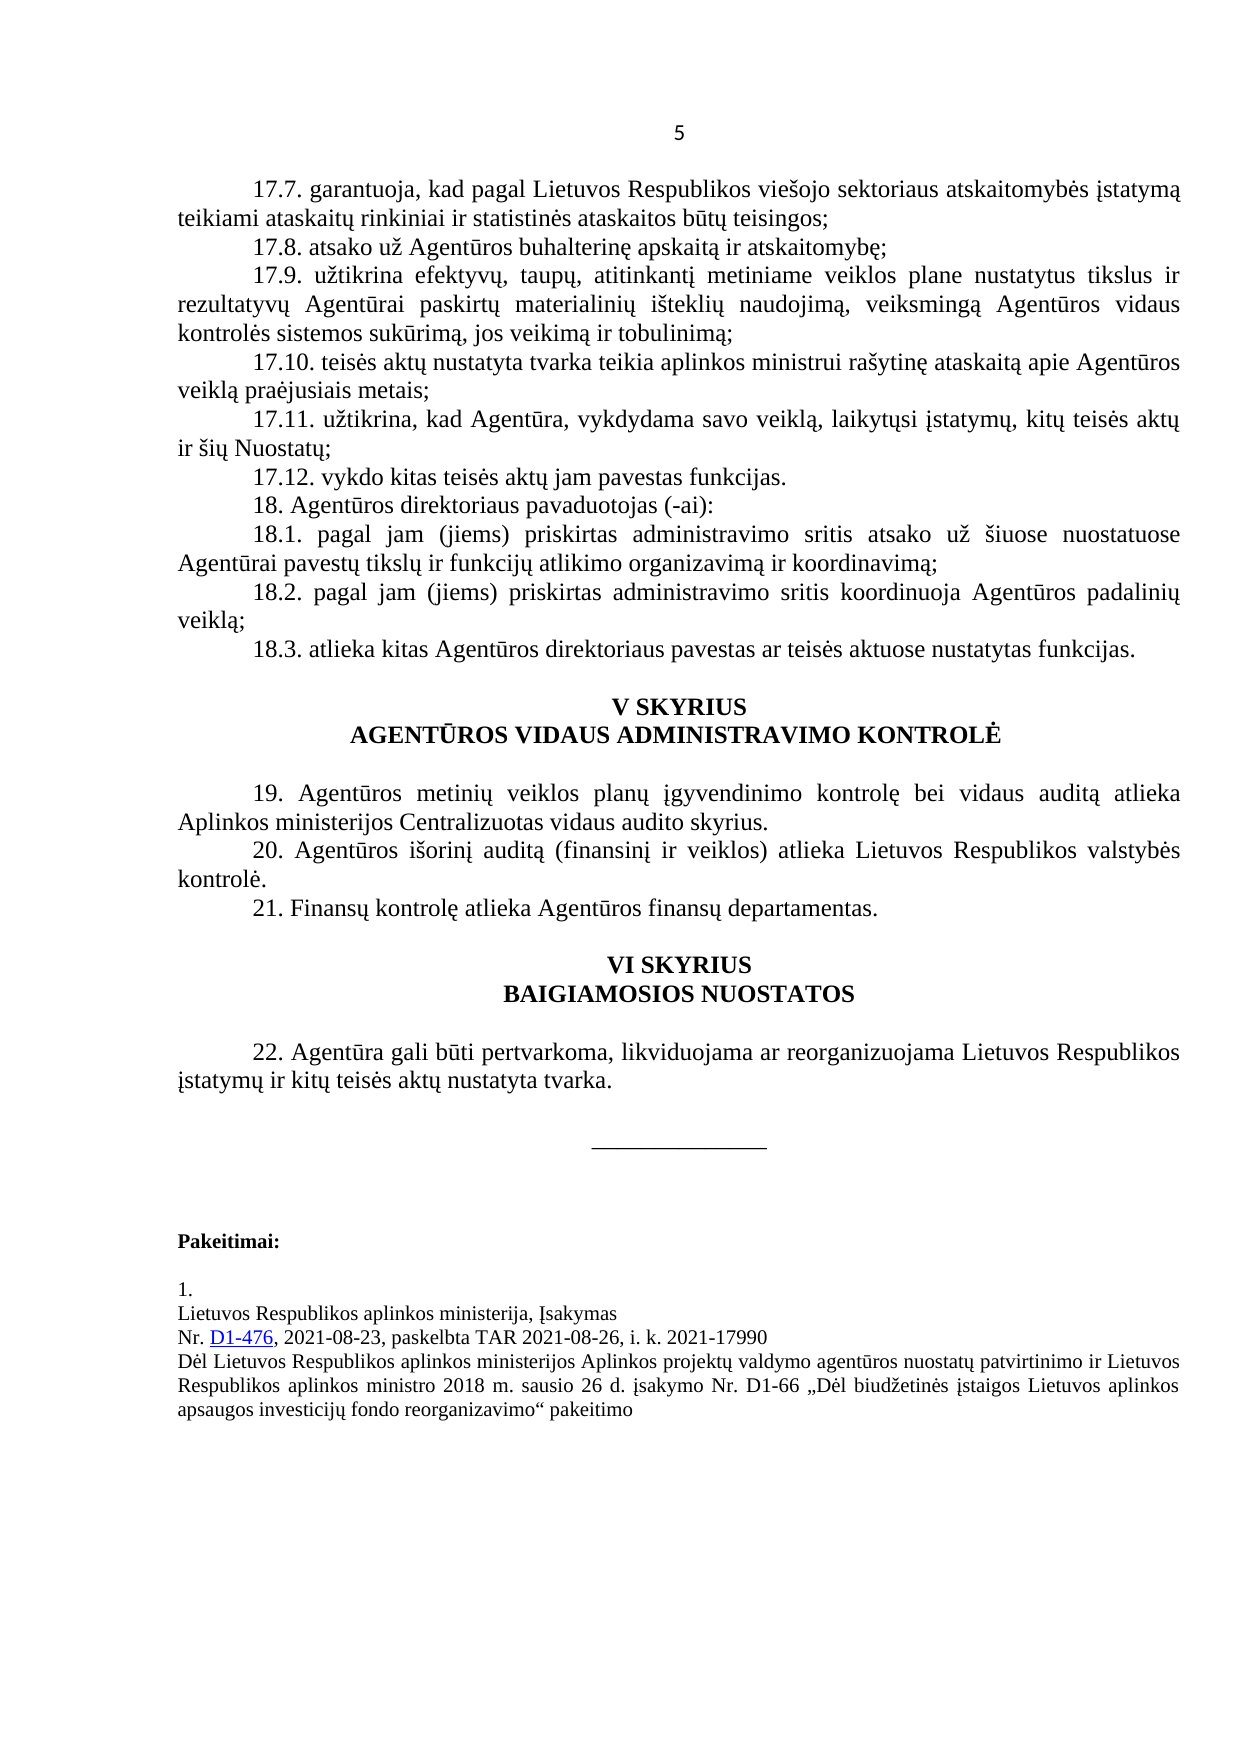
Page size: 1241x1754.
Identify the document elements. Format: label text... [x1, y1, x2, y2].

text 20. Agentūros išorinį auditą (finansinį ir veiklos) atlieka Lietuvos Respublikos valstybės kontrolė. [177, 835, 1181, 893]
text V SKYRIUS [177, 692, 1181, 720]
text 21. Finansų kontrolę atlieka Agentūros finansų departamentas. [177, 893, 1181, 922]
text Dėl Lietuvos Respublikos aplinkos ministerijos Aplinkos projektų valdymo agentūros nuostatų patvirtinimo ir Lietuvos Respublikos aplinkos ministro 2018 m. sausio 26 d. įsakymo Nr. D1-66 „Dėl biudžetinės įstaigos Lietuvos aplinkos apsaugos investicijų fondo reorganizavimo“ pakeitimo [177, 1349, 1181, 1421]
text BAIGIAMOSIOS NUOSTATOS [177, 979, 1181, 1008]
text 1. [177, 1277, 1181, 1301]
text Lietuvos Respublikos aplinkos ministerija, Įsakymas [177, 1301, 1181, 1325]
text AGENTŪROS VIDAUS ADMINISTRAVIMO KONTROLĖ [177, 720, 1181, 749]
text 17.11. užtikrina, kad Agentūra, vykdydama savo veiklą, laikytųsi įstatymų, kitų teisės aktų ir šių Nuostatų; [177, 404, 1181, 462]
text 17.9. užtikrina efektyvų, taupų, atitinkantį metiniame veiklos plane nustatytus tikslus ir rezultatyvų Agentūrai paskirtų materialinių išteklių naudojimą, veiksmingą Agentūros vidaus kontrolės sistemos sukūrimą, jos veikimą ir tobulinimą; [177, 260, 1181, 347]
text 22. Agentūra gali būti pertvarkoma, likviduojama ar reorganizuojama Lietuvos Respublikos įstatymų ir kitų teisės aktų nustatyta tvarka. [177, 1037, 1181, 1094]
text 19. Agentūros metinių veiklos planų įgyvendinimo kontrolę bei vidaus auditą atlieka Aplinkos ministerijos Centralizuotas vidaus audito skyrius. [177, 778, 1181, 835]
text 17.8. atsako už Agentūros buhalterinę apskaitą ir atskaitomybę; [177, 232, 1181, 260]
text 18.1. pagal jam (jiems) priskirtas administravimo sritis atsako už šiuose nuostatuose Agentūrai pavestų tikslų ir funkcijų atlikimo organizavimą ir koordinavimą; [177, 519, 1181, 577]
text 18.2. pagal jam (jiems) priskirtas administravimo sritis koordinuoja Agentūros padalinių veiklą; [177, 577, 1181, 634]
text 17.7. garantuoja, kad pagal Lietuvos Respublikos viešojo sektoriaus atskaitomybės įstatymą teikiami ataskaitų rinkiniai ir statistinės ataskaitos būtų teisingos; [177, 174, 1181, 232]
text Pakeitimai: [177, 1228, 1181, 1253]
text ______________ [177, 1123, 1181, 1152]
text 17.12. vykdo kitas teisės aktų jam pavestas funkcijas. [177, 462, 1181, 490]
text 17.10. teisės aktų nustatyta tvarka teikia aplinkos ministrui rašytinę ataskaitą apie Agentūros veiklą praėjusiais metais; [177, 347, 1181, 404]
text 18.3. atlieka kitas Agentūros direktoriaus pavestas ar teisės aktuose nustatytas funkcijas. [177, 634, 1181, 663]
text VI SKYRIUS [177, 950, 1181, 979]
text Nr. D1-476, 2021-08-23, paskelbta TAR 2021-08-26, i. k. 2021-17990 [177, 1325, 1181, 1349]
text 18. Agentūros direktoriaus pavaduotojas (-ai): [177, 490, 1181, 519]
